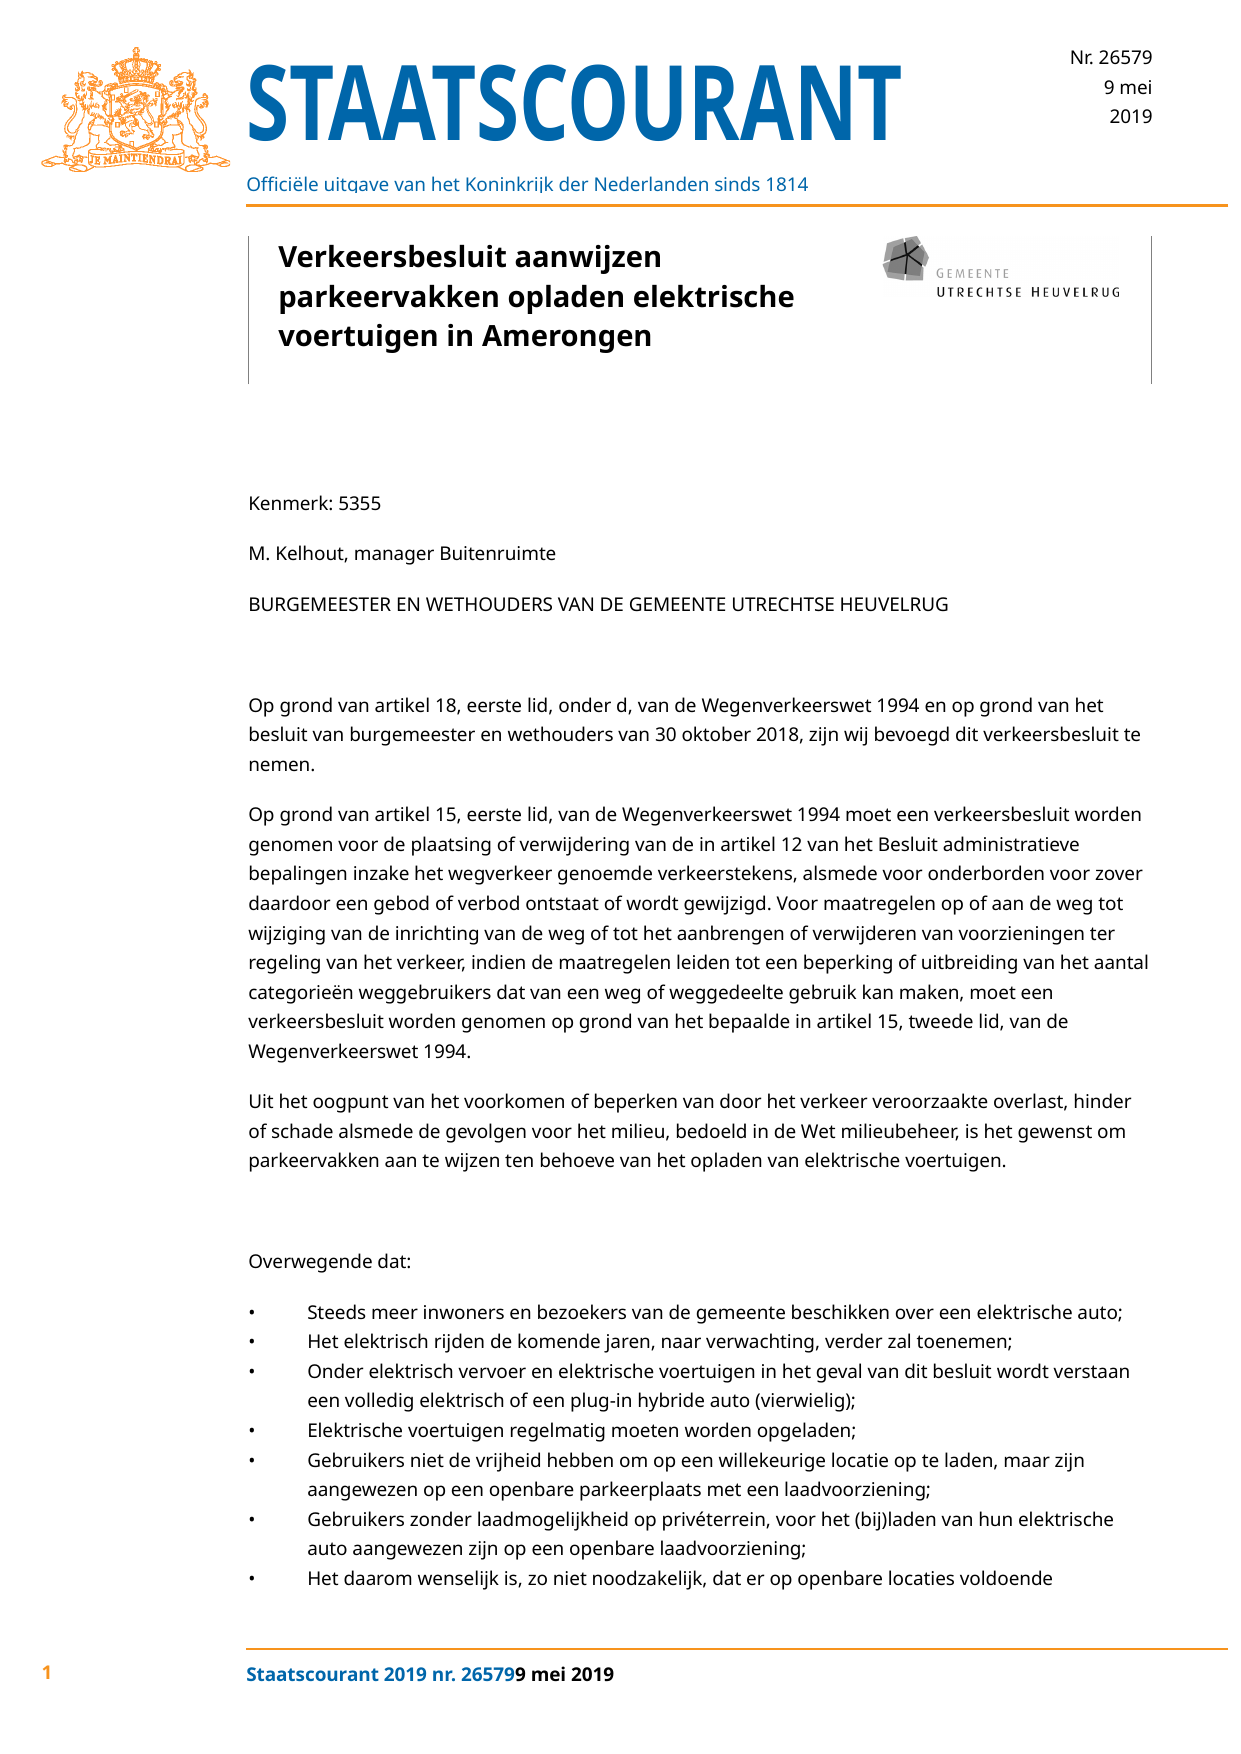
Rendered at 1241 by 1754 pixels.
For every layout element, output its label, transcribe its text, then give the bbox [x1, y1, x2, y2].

table_header Verkeersbesluit aanwijzen parkeervakken opladen elektrische voertuigen in Amerongen [249, 236, 850, 384]
text M. Kelhout, manager Buitenruimte [248, 541, 1152, 566]
text Uit het oogpunt van het voorkomen of beperken van door het verkeer veroorzaakte overlast, hinder of schade alsmede de gevolgen voor het milieu, bedoeld in de Wet milieubeheer, is het gewenst om parkeervakken aan te wijzen ten behoeve van het opladen van elektrische voertuigen. [248, 1088, 1152, 1173]
list Elektrische voertuigen regelmatig moeten worden opgeladen; [248, 1417, 1152, 1443]
picture [41, 47, 231, 172]
list Het daarom wenselijk is, zo niet noodzakelijk, dat er op openbare locaties voldoende [248, 1565, 1152, 1591]
text Kenmerk: 5355 [248, 490, 1152, 516]
list Gebruikers zonder laadmogelijkheid op privéterrein, voor het (bij)laden van hun elektrische auto aangewezen zijn op een openbare laadvoorziening; [248, 1506, 1152, 1561]
list Het elektrisch rijden de komende jaren, naar verwachting, verder zal toenemen; [248, 1328, 1152, 1354]
text BURGEMEESTER EN WETHOUDERS VAN DE GEMEENTE UTRECHTSE HEUVELRUG [248, 591, 1152, 617]
table_header [850, 236, 1151, 384]
text Op grond van artikel 15, eerste lid, van de Wegenverkeerswet 1994 moet een verkeersbesluit worden genomen voor de plaatsing of verwijdering van de in artikel 12 van het Besluit administratieve bepalingen inzake het wegverkeer genoemde verkeerstekens, alsmede voor onderborden voor zover daardoor een gebod of verbod ontstaat of wordt gewijzigd. Voor maatregelen op of aan de weg tot wijziging van de inrichting van de weg of tot het aanbrengen of verwijderen van voorzieningen ter regeling van het verkeer, indien de maatregelen leiden tot een beperking of uitbreiding van het aantal categorieën weggebruikers dat van een weg of weggedeelte gebruik kan maken, moet een verkeersbesluit worden genomen op grond van het bepaalde in artikel 15, tweede lid, van de Wegenverkeerswet 1994. [248, 801, 1152, 1064]
list Onder elektrisch vervoer en elektrische voertuigen in het geval van dit besluit wordt verstaan een volledig elektrisch of een plug-in hybride auto (vierwielig); [248, 1358, 1152, 1413]
list Gebruikers niet de vrijheid hebben om op een willekeurige locatie op te laden, maar zijn aangewezen op een openbare parkeerplaats met een laadvoorziening; [248, 1447, 1152, 1502]
list Steeds meer inwoners en bezoekers van de gemeente beschikken over een elektrische auto; [248, 1299, 1152, 1324]
text Overwegende dat: [248, 1248, 1152, 1274]
picture [882, 236, 1119, 297]
text Op grond van artikel 18, eerste lid, onder d, van de Wegenverkeerswet 1994 en op grond van het besluit van burgemeester en wethouders van 30 oktober 2018, zijn wij bevoegd dit verkeersbesluit te nemen. [248, 692, 1152, 777]
